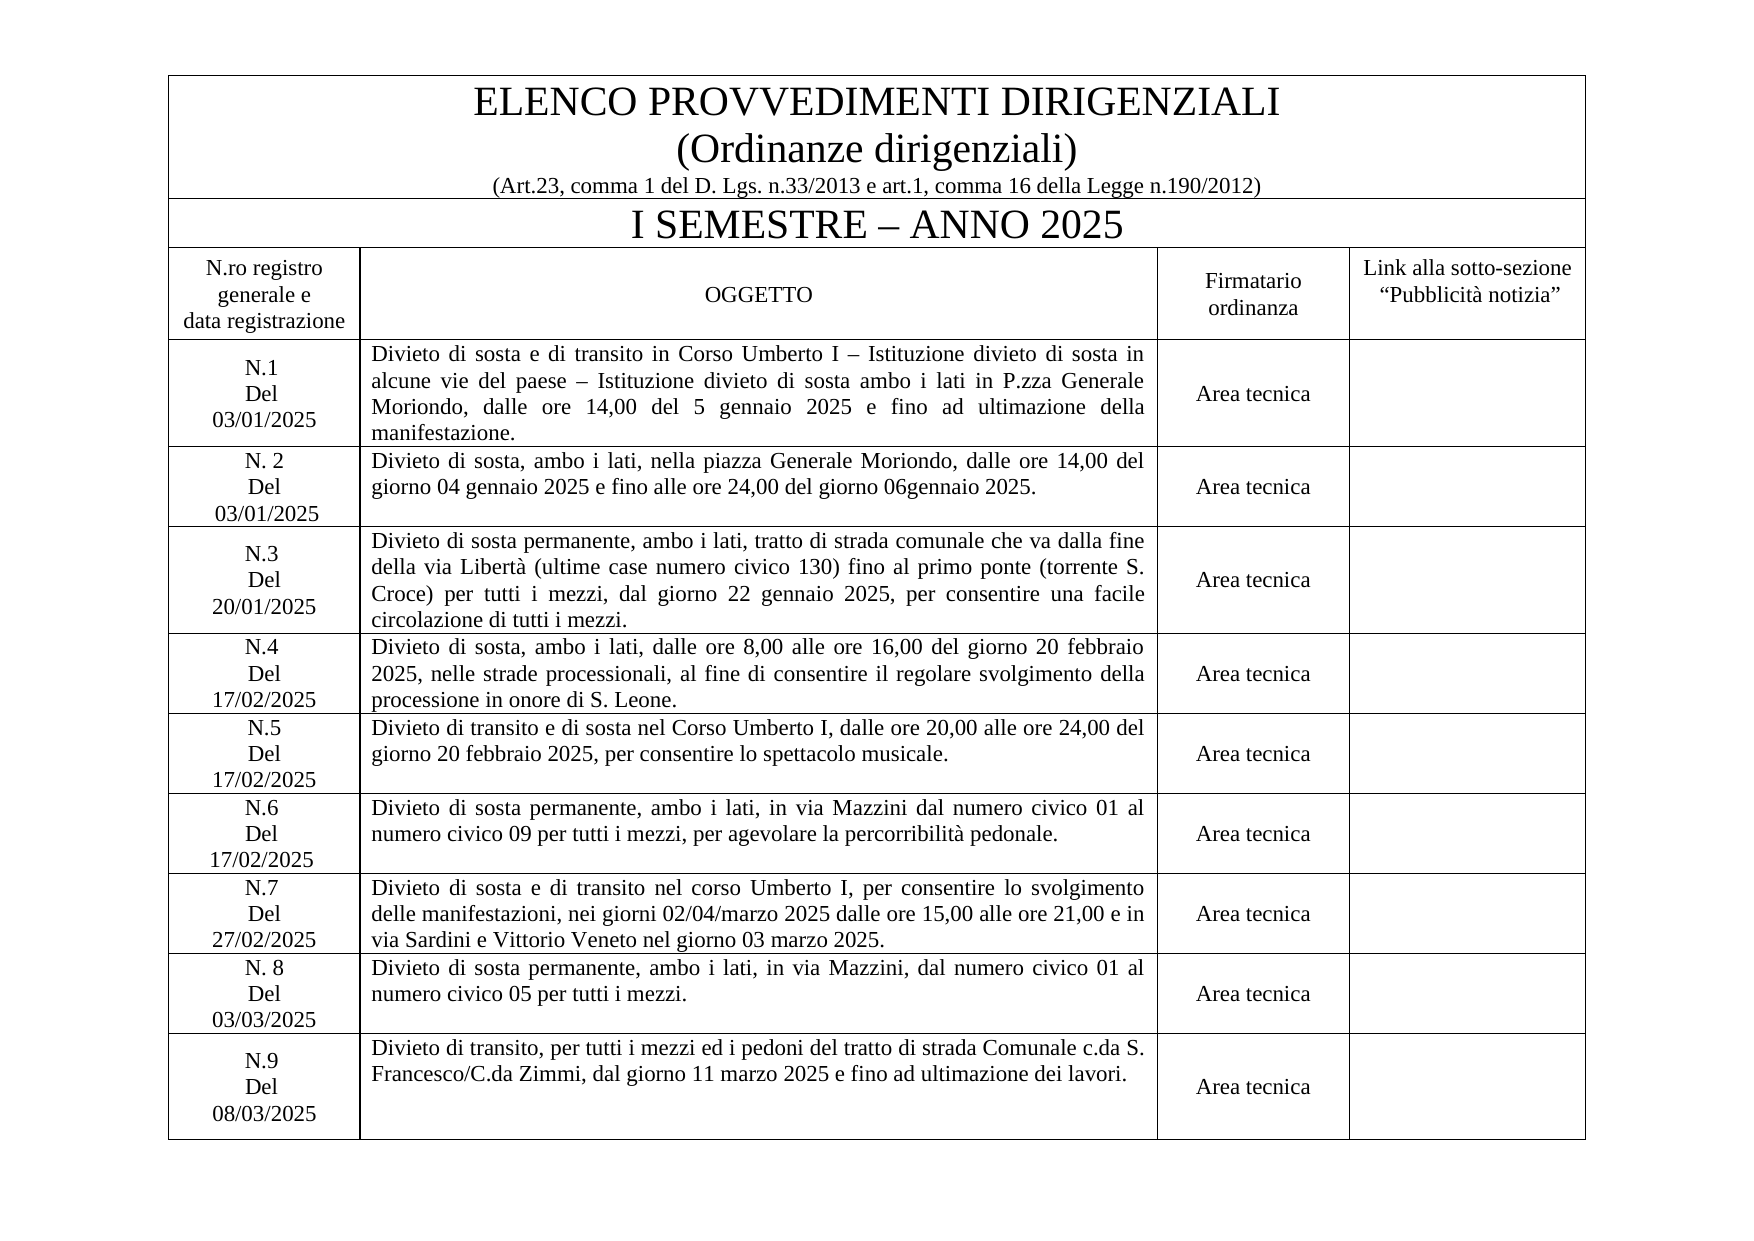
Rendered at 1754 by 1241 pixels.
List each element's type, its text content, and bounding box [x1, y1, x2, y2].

table_cell [1350, 954, 1585, 1033]
table_cell N.9 Del 08/03/2025 [169, 1034, 359, 1139]
table_cell Divieto di sosta, ambo i lati, nella piazza Generale Moriondo, dalle ore 14,00 del giorno 04 gennaio 2025 e fino alle ore 24,00 del giorno 06gennaio 2025. [361, 447, 1157, 526]
table_cell [1350, 340, 1585, 446]
table_cell [1350, 874, 1585, 953]
table_cell N.ro registro generale e data registrazione [169, 248, 359, 339]
table_cell Area tecnica [1158, 340, 1349, 446]
table_cell Area tecnica [1158, 527, 1349, 632]
table_cell Area tecnica [1158, 794, 1349, 873]
table_header ELENCO PROVVEDIMENTI DIRIGENZIALI (Ordinanze dirigenziali) (Art.23, comma 1 del D. Lgs. n.33/2013 e art.1, comma 16 della Legge n.190/2012) [169, 76, 1585, 198]
table_cell N.6 Del 17/02/2025 [169, 794, 359, 873]
table_cell Divieto di sosta permanente, ambo i lati, tratto di strada comunale che va dalla fine della via Libertà (ultime case numero civico 130) fino al primo ponte (torrente S. Croce) per tutti i mezzi, dal giorno 22 gennaio 2025, per consentire una facile circolazione di tutti i mezzi. [361, 527, 1157, 632]
table_cell Divieto di sosta e di transito in Corso Umberto I – Istituzione divieto di sosta in alcune vie del paese – Istituzione divieto di sosta ambo i lati in P.zza Generale Moriondo, dalle ore 14,00 del 5 gennaio 2025 e fino ad ultimazione della manifestazione. [361, 340, 1157, 446]
table_cell Area tecnica [1158, 634, 1349, 712]
table_cell [1350, 794, 1585, 873]
table_cell N.3 Del 20/01/2025 [169, 527, 359, 632]
table_cell Divieto di sosta permanente, ambo i lati, in via Mazzini dal numero civico 01 al numero civico 09 per tutti i mezzi, per agevolare la percorribilità pedonale. [361, 794, 1157, 873]
table_cell Divieto di sosta e di transito nel corso Umberto I, per consentire lo svolgimento delle manifestazioni, nei giorni 02/04/marzo 2025 dalle ore 15,00 alle ore 21,00 e in via Sardini e Vittorio Veneto nel giorno 03 marzo 2025. [361, 874, 1157, 953]
table_cell [1350, 634, 1585, 712]
table_cell Divieto di transito e di sosta nel Corso Umberto I, dalle ore 20,00 alle ore 24,00 del giorno 20 febbraio 2025, per consentire lo spettacolo musicale. [361, 714, 1157, 793]
table_cell N.5 Del 17/02/2025 [169, 714, 359, 793]
table_cell Area tecnica [1158, 447, 1349, 526]
table_cell Area tecnica [1158, 714, 1349, 793]
table_cell [1350, 1034, 1585, 1139]
table_cell OGGETTO [361, 248, 1157, 339]
table_cell N.7 Del 27/02/2025 [169, 874, 359, 953]
table_cell N.1 Del 03/01/2025 [169, 340, 359, 446]
table_cell Firmatario ordinanza [1158, 248, 1349, 339]
table_cell [1350, 447, 1585, 526]
table_cell N.4 Del 17/02/2025 [169, 634, 359, 712]
table_cell Link alla sotto-sezione “Pubblicità notizia” [1350, 248, 1585, 339]
table_cell Divieto di transito, per tutti i mezzi ed i pedoni del tratto di strada Comunale c.da S. Francesco/C.da Zimmi, dal giorno 11 marzo 2025 e fino ad ultimazione dei lavori. [361, 1034, 1157, 1139]
table_cell Divieto di sosta permanente, ambo i lati, in via Mazzini, dal numero civico 01 al numero civico 05 per tutti i mezzi. [361, 954, 1157, 1033]
table_cell N. 8 Del 03/03/2025 [169, 954, 359, 1033]
table_cell Divieto di sosta, ambo i lati, dalle ore 8,00 alle ore 16,00 del giorno 20 febbraio 2025, nelle strade processionali, al fine di consentire il regolare svolgimento della processione in onore di S. Leone. [361, 634, 1157, 712]
table_cell [1350, 714, 1585, 793]
table_cell Area tecnica [1158, 874, 1349, 953]
table_cell Area tecnica [1158, 1034, 1349, 1139]
table_cell I SEMESTRE – ANNO 2025 [169, 199, 1585, 247]
table_cell Area tecnica [1158, 954, 1349, 1033]
table_cell N. 2 Del 03/01/2025 [169, 447, 359, 526]
table_cell [1350, 527, 1585, 632]
